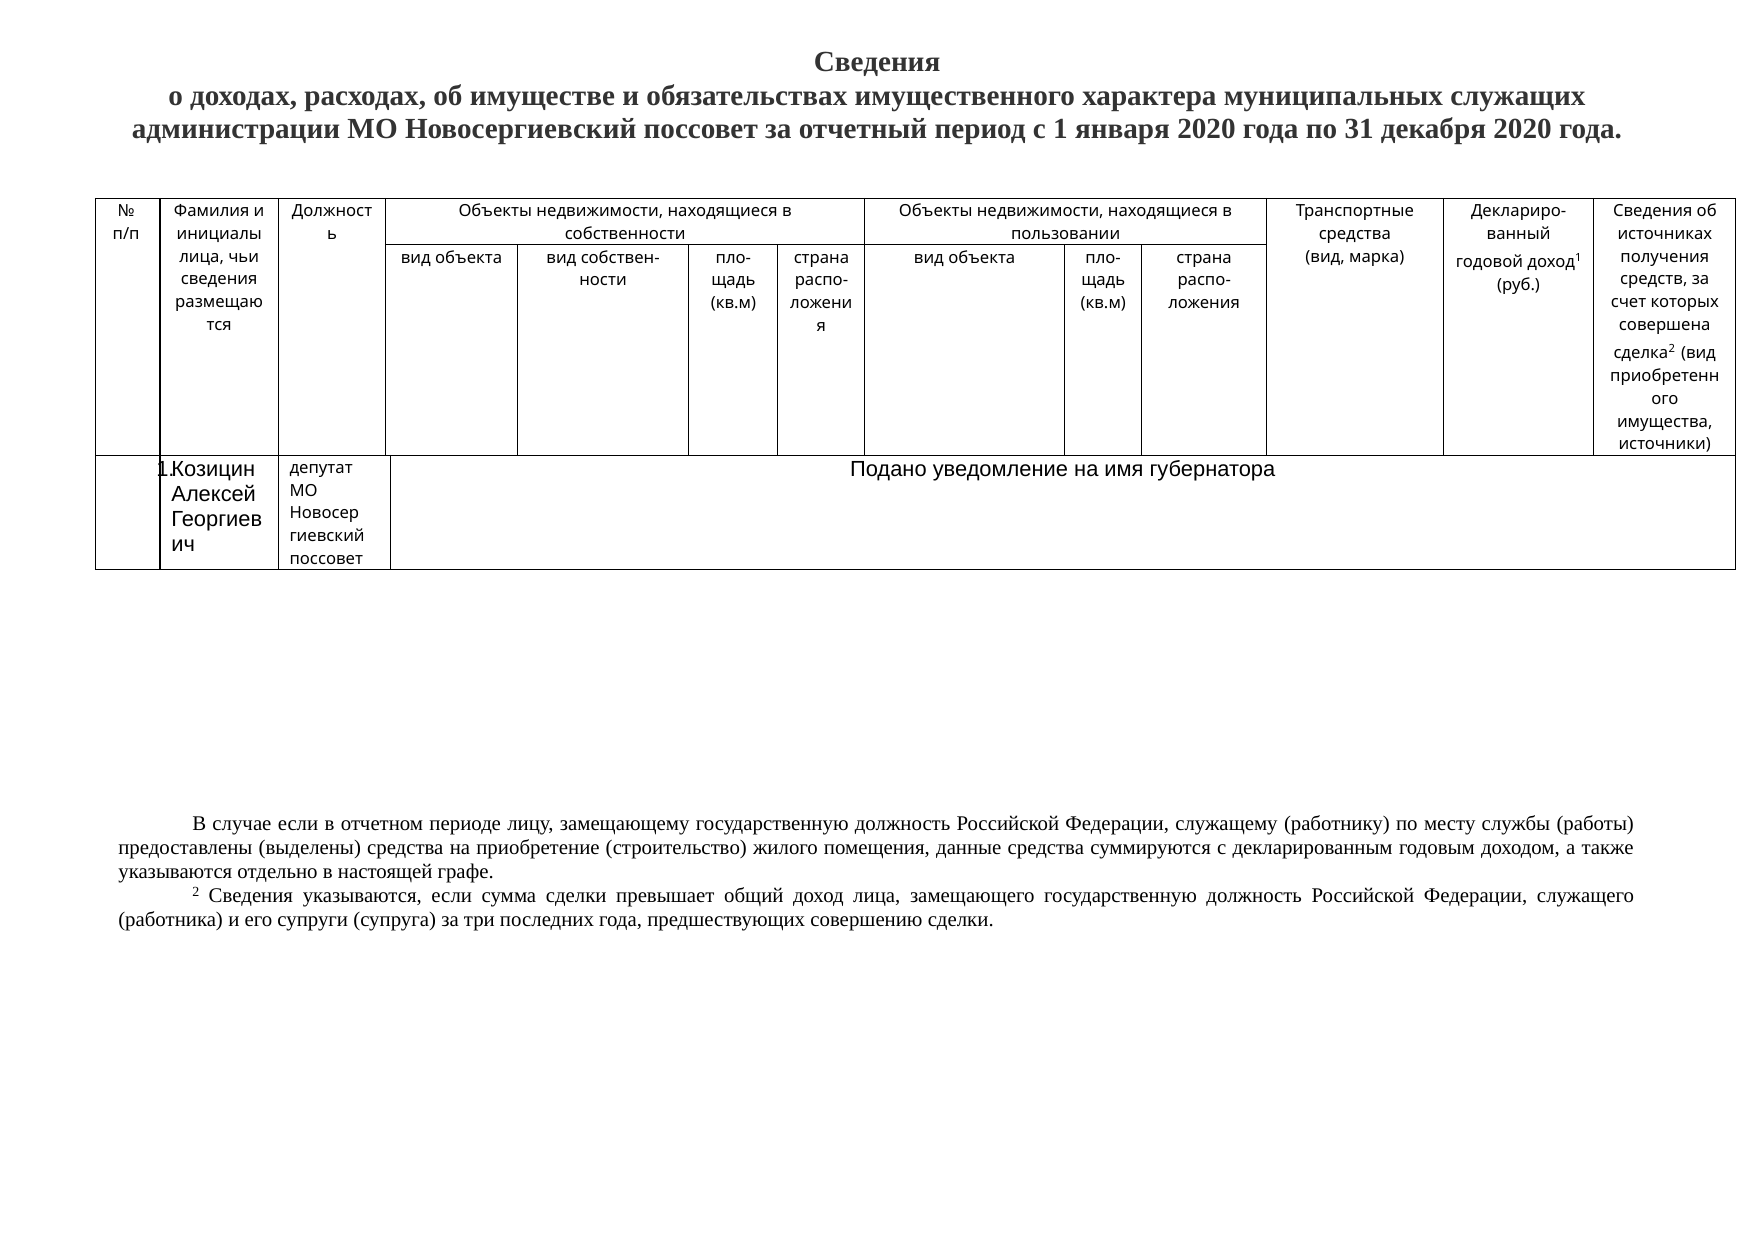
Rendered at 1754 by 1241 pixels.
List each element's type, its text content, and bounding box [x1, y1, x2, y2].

table_cell пло-щадь (кв.м) [689, 245, 777, 455]
table_cell пло-щадь (кв.м) [1065, 245, 1141, 455]
table_cell вид собствен-ности [518, 245, 688, 455]
table_cell депутат МО Новосер гиевский поссовет [279, 456, 390, 569]
table_header Деклариро-ванный годовой доход1 (руб.) [1444, 199, 1593, 455]
table_header Должность [279, 199, 385, 455]
text о доходах, расходах, об имуществе и обязательствах имущественного характера муниципальных служащих администрации МО Новосергиевский поссовет за отчетный период с 1 января 2020 года по 31 декабря 2020 года. [118, 78, 1636, 145]
text 2 Сведения указываются, если сумма сделки превышает общий доход лица, замещающего государственную должность Российской Федерации, служащего (работника) и его супруги (супруга) за три последних года, предшествующих совершению сделки. [118, 883, 1636, 931]
table_cell страна распо-ложения [778, 245, 864, 455]
table_cell вид объекта [865, 245, 1064, 455]
table_cell страна распо-ложения [1142, 245, 1266, 455]
table_header Фамилия и инициалы лица, чьи сведения размещаются [161, 199, 278, 455]
text В случае если в отчетном периоде лицу, замещающему государственную должность Российской Федерации, служащему (работнику) по месту службы (работы) предоставлены (выделены) средства на приобретение (строительство) жилого помещения, данные средства суммируются с декларированным годовым доходом, а также указываются отдельно в настоящей графе. [118, 811, 1636, 883]
table_cell вид объекта [386, 245, 517, 455]
table_header Сведения об источниках получения средств, за счет которых совершена сделка2 (вид приобретенного имущества, источники) [1594, 199, 1735, 455]
table_cell [96, 456, 159, 569]
table_cell Подано уведомление на имя губернатора [391, 456, 1735, 569]
table_header Транспортные средства (вид, марка) [1267, 199, 1443, 455]
table_header Объекты недвижимости, находящиеся в пользовании [865, 199, 1266, 244]
table_header Объекты недвижимости, находящиеся в собственности [386, 199, 864, 244]
table_cell Козицин Алексей Георгиевич [161, 456, 278, 569]
text Сведения [118, 44, 1636, 78]
table_header № п/п [96, 199, 159, 455]
